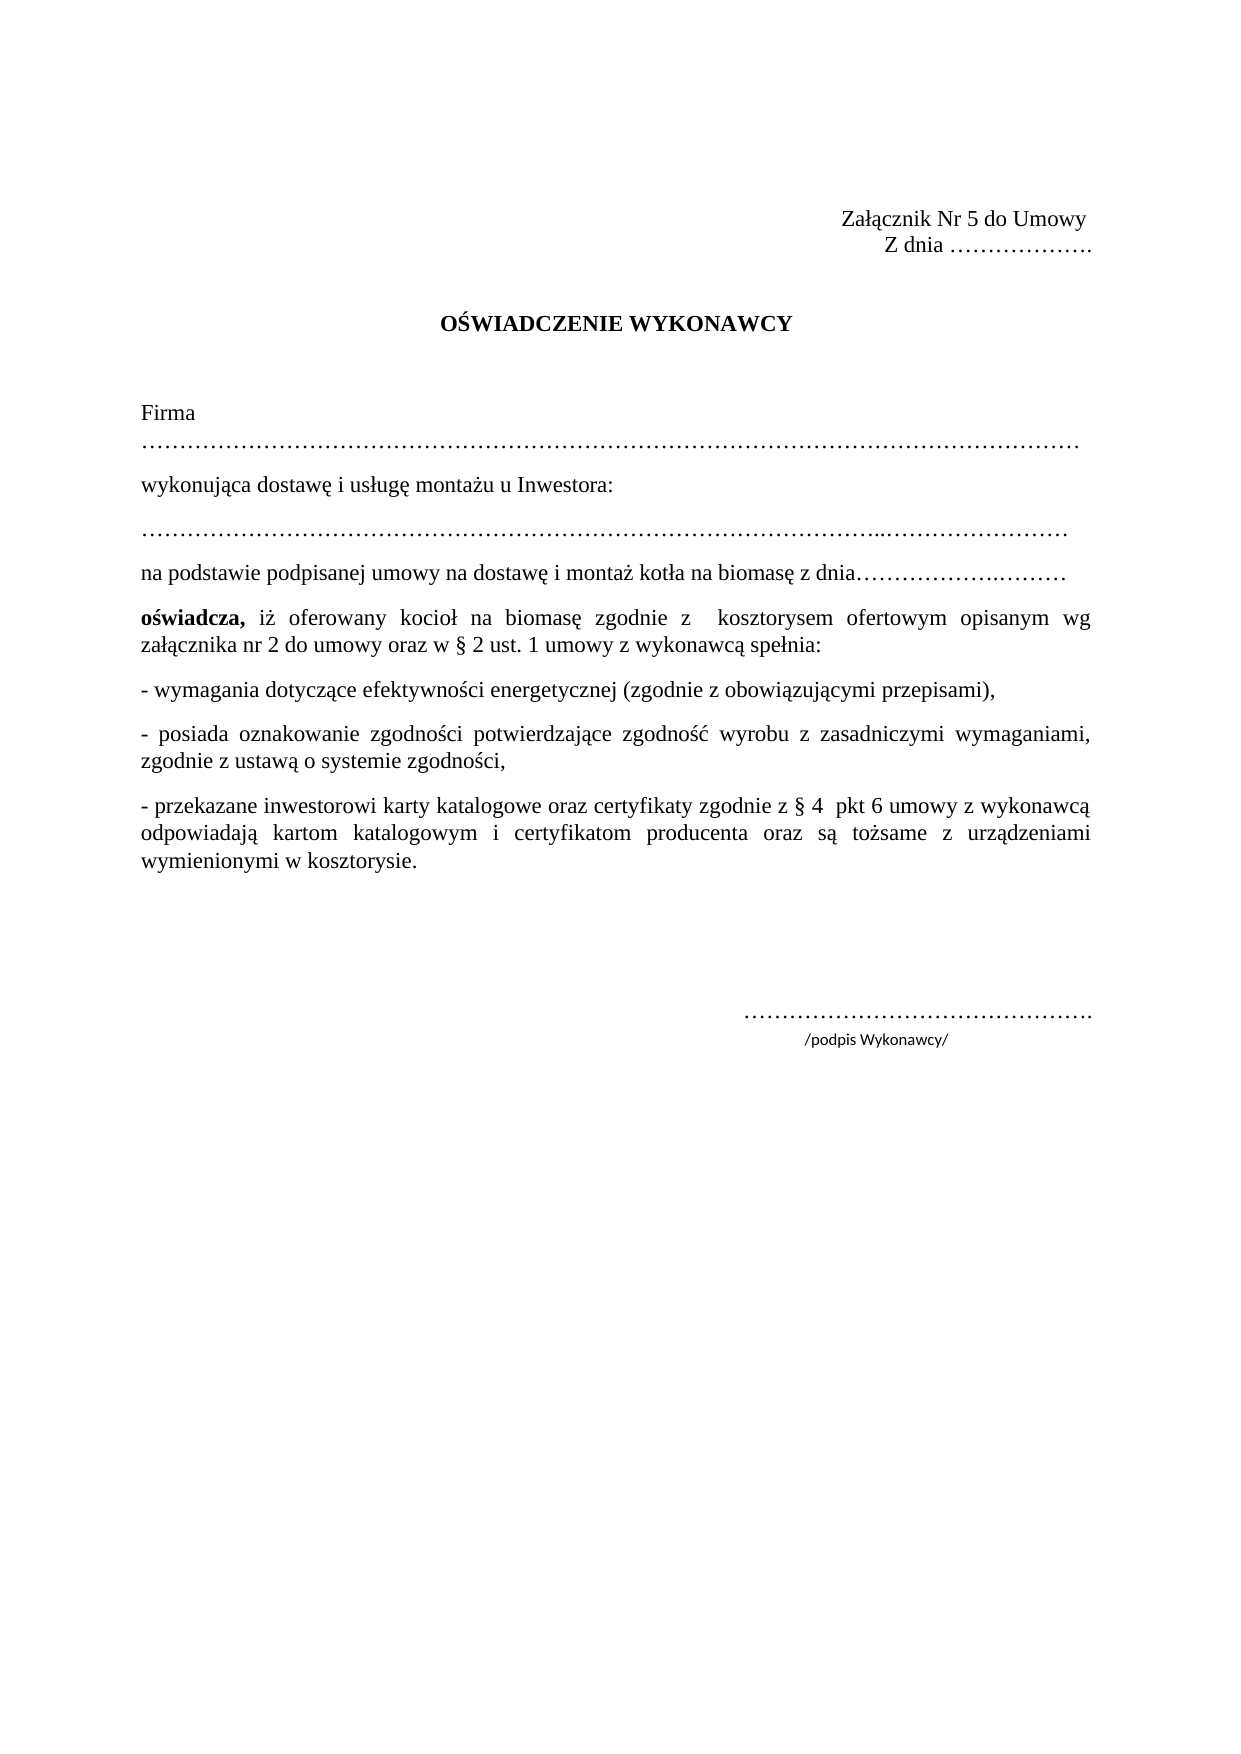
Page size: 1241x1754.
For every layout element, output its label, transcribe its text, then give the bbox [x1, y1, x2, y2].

text wykonująca dostawę i usługę montażu u Inwestora: [141, 471, 1092, 497]
text - przekazane inwestorowi karty katalogowe oraz certyfikaty zgodnie z § 4 pkt 6 umowy z wykonawcą odpowiadają kartom katalogowym i certyfikatom producenta oraz są tożsame z urządzeniami wymienionymi w kosztorysie. [141, 792, 1092, 873]
text Z dnia ………………. [141, 231, 1092, 258]
text ……………………………………………………………………………………..…………………… [141, 515, 1092, 542]
text na podstawie podpisanej umowy na dostawę i montaż kotła na biomasę z dnia……………….……… [141, 559, 1092, 586]
text - posiada oznakowanie zgodności potwierdzające zgodność wyrobu z zasadniczymi wymaganiami, zgodnie z ustawą o systemie zgodności, [141, 720, 1092, 774]
text oświadcza, iż oferowany kocioł na biomasę zgodnie z kosztorysem ofertowym opisanym wg załącznika nr 2 do umowy oraz w § 2 ust. 1 umowy z wykonawcą spełnia: [141, 604, 1092, 658]
text Firma …………………………………………………………………………………………………………… [141, 399, 1092, 453]
text - wymagania dotyczące efektywności energetycznej (zgodnie z obowiązującymi przepisami), [141, 676, 1092, 702]
text ………………………………………. [141, 997, 1092, 1023]
text /podpis Wykonawcy/ [141, 1023, 1092, 1051]
text OŚWIADCZENIE WYKONAWCY [141, 311, 1092, 337]
text Załącznik Nr 5 do Umowy [141, 205, 1092, 231]
